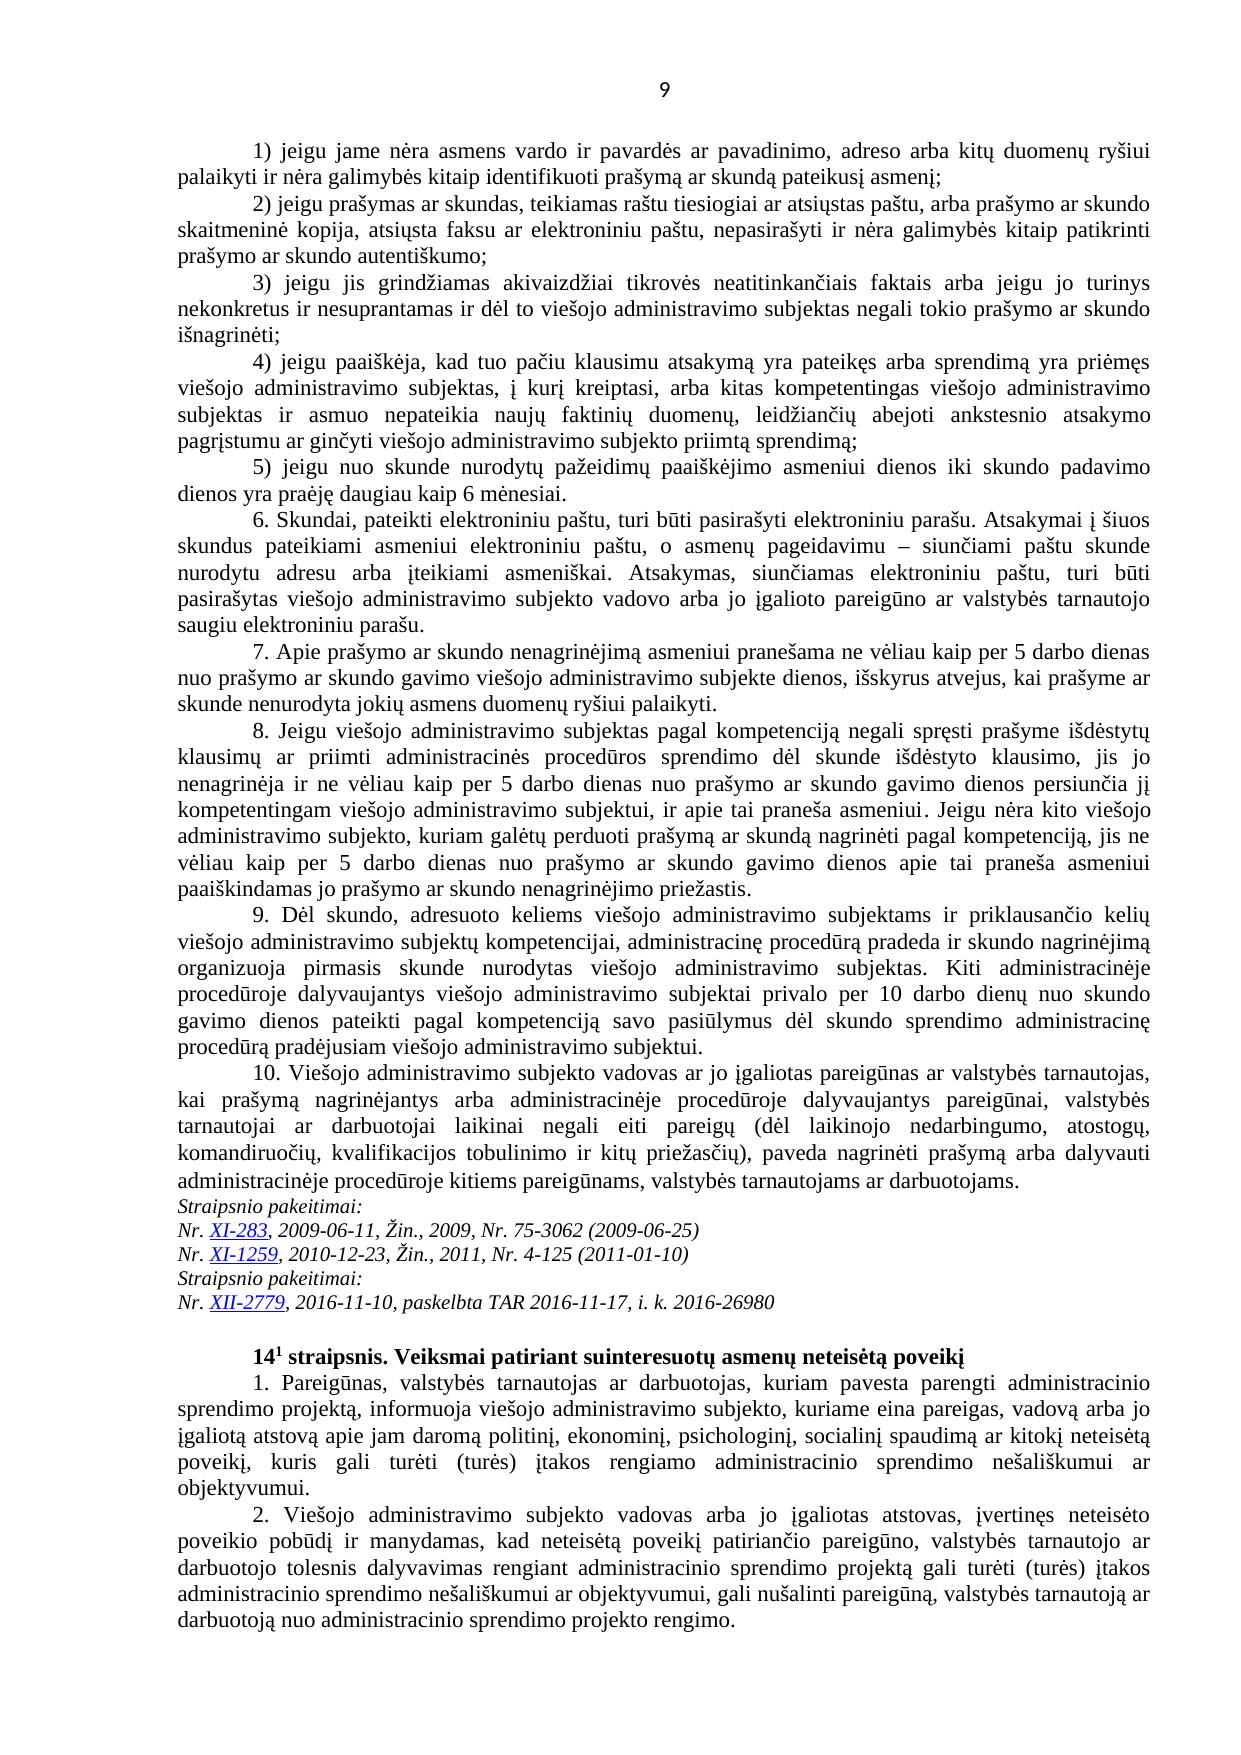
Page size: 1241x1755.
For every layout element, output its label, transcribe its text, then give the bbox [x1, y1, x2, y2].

text Nr. XI-283, 2009-06-11, Žin., 2009, Nr. 75-3062 (2009-06-25) [177, 1218, 1152, 1242]
text 4) jeigu paaiškėja, kad tuo pačiu klausimu atsakymą yra pateikęs arba sprendimą yra priėmęs viešojo administravimo subjektas, į kurį kreiptasi, arba kitas kompetentingas viešojo administravimo subjektas ir asmuo nepateikia naujų faktinių duomenų, leidžiančių abejoti ankstesnio atsakymo pagrįstumu ar ginčyti viešojo administravimo subjekto priimtą sprendimą; [177, 348, 1152, 453]
text Straipsnio pakeitimai: [177, 1266, 1152, 1290]
text 2) jeigu prašymas ar skundas, teikiamas raštu tiesiogiai ar atsiųstas paštu, arba prašymo ar skundo skaitmeninė kopija, atsiųsta faksu ar elektroniniu paštu, nepasirašyti ir nėra galimybės kitaip patikrinti prašymo ar skundo autentiškumo; [177, 190, 1152, 269]
text 5) jeigu nuo skunde nurodytų pažeidimų paaiškėjimo asmeniui dienos iki skundo padavimo dienos yra praėję daugiau kaip 6 mėnesiai. [177, 453, 1152, 506]
text 1. Pareigūnas, valstybės tarnautojas ar darbuotojas, kuriam pavesta parengti administracinio sprendimo projektą, informuoja viešojo administravimo subjekto, kuriame eina pareigas, vadovą arba jo įgaliotą atstovą apie jam daromą politinį, ekonominį, psichologinį, socialinį spaudimą ar kitokį neteisėtą poveikį, kuris gali turėti (turės) įtakos rengiamo administracinio sprendimo nešališkumui ar objektyvumui. [177, 1369, 1152, 1501]
text 6. Skundai, pateikti elektroniniu paštu, turi būti pasirašyti elektroniniu parašu. Atsakymai į šiuos skundus pateikiami asmeniui elektroniniu paštu, o asmenų pageidavimu – siunčiami paštu skunde nurodytu adresu arba įteikiami asmeniškai. Atsakymas, siunčiamas elektroniniu paštu, turi būti pasirašytas viešojo administravimo subjekto vadovo arba jo įgalioto pareigūno ar valstybės tarnautojo saugiu elektroniniu parašu. [177, 506, 1152, 638]
text Nr. XII-2779, 2016-11-10, paskelbta TAR 2016-11-17, i. k. 2016-26980 [177, 1290, 1152, 1314]
text 7. Apie prašymo ar skundo nenagrinėjimą asmeniui pranešama ne vėliau kaip per 5 darbo dienas nuo prašymo ar skundo gavimo viešojo administravimo subjekte dienos, išskyrus atvejus, kai prašyme ar skunde nenurodyta jokių asmens duomenų ryšiui palaikyti. [177, 638, 1152, 717]
text 1) jeigu jame nėra asmens vardo ir pavardės ar pavadinimo, adreso arba kitų duomenų ryšiui palaikyti ir nėra galimybės kitaip identifikuoti prašymą ar skundą pateikusį asmenį; [177, 137, 1152, 190]
text 10. Viešojo administravimo subjekto vadovas ar jo įgaliotas pareigūnas ar valstybės tarnautojas, kai prašymą nagrinėjantys arba administracinėje procedūroje dalyvaujantys pareigūnai, valstybės tarnautojai ar darbuotojai laikinai negali eiti pareigų (dėl laikinojo nedarbingumo, atostogų, komandiruočių, kvalifikacijos tobulinimo ir kitų priežasčių), paveda nagrinėti prašymą arba dalyvauti administracinėje procedūroje kitiems pareigūnams, valstybės tarnautojams ar darbuotojams. [177, 1059, 1152, 1194]
text 3) jeigu jis grindžiamas akivaizdžiai tikrovės neatitinkančiais faktais arba jeigu jo turinys nekonkretus ir nesuprantamas ir dėl to viešojo administravimo subjektas negali tokio prašymo ar skundo išnagrinėti; [177, 269, 1152, 348]
text 141 straipsnis. Veiksmai patiriant suinteresuotų asmenų neteisėtą poveikį [177, 1343, 1152, 1369]
text Straipsnio pakeitimai: [177, 1194, 1152, 1218]
text 8. Jeigu viešojo administravimo subjektas pagal kompetenciją negali spręsti prašyme išdėstytų klausimų ar priimti administracinės procedūros sprendimo dėl skunde išdėstyto klausimo, jis jo nenagrinėja ir ne vėliau kaip per 5 darbo dienas nuo prašymo ar skundo gavimo dienos persiunčia jį kompetentingam viešojo administravimo subjektui, ir apie tai praneša asmeniui. Jeigu nėra kito viešojo administravimo subjekto, kuriam galėtų perduoti prašymą ar skundą nagrinėti pagal kompetenciją, jis ne vėliau kaip per 5 darbo dienas nuo prašymo ar skundo gavimo dienos apie tai praneša asmeniui paaiškindamas jo prašymo ar skundo nenagrinėjimo priežastis. [177, 717, 1152, 901]
text 2. Viešojo administravimo subjekto vadovas arba jo įgaliotas atstovas, įvertinęs neteisėto poveikio pobūdį ir manydamas, kad neteisėtą poveikį patiriančio pareigūno, valstybės tarnautojo ar darbuotojo tolesnis dalyvavimas rengiant administracinio sprendimo projektą gali turėti (turės) įtakos administracinio sprendimo nešališkumui ar objektyvumui, gali nušalinti pareigūną, valstybės tarnautoją ar darbuotoją nuo administracinio sprendimo projekto rengimo. [177, 1501, 1152, 1633]
text 9. Dėl skundo, adresuoto keliems viešojo administravimo subjektams ir priklausančio kelių viešojo administravimo subjektų kompetencijai, administracinę procedūrą pradeda ir skundo nagrinėjimą organizuoja pirmasis skunde nurodytas viešojo administravimo subjektas. Kiti administracinėje procedūroje dalyvaujantys viešojo administravimo subjektai privalo per 10 darbo dienų nuo skundo gavimo dienos pateikti pagal kompetenciją savo pasiūlymus dėl skundo sprendimo administracinę procedūrą pradėjusiam viešojo administravimo subjektui. [177, 901, 1152, 1059]
text Nr. XI-1259, 2010-12-23, Žin., 2011, Nr. 4-125 (2011-01-10) [177, 1242, 1152, 1266]
